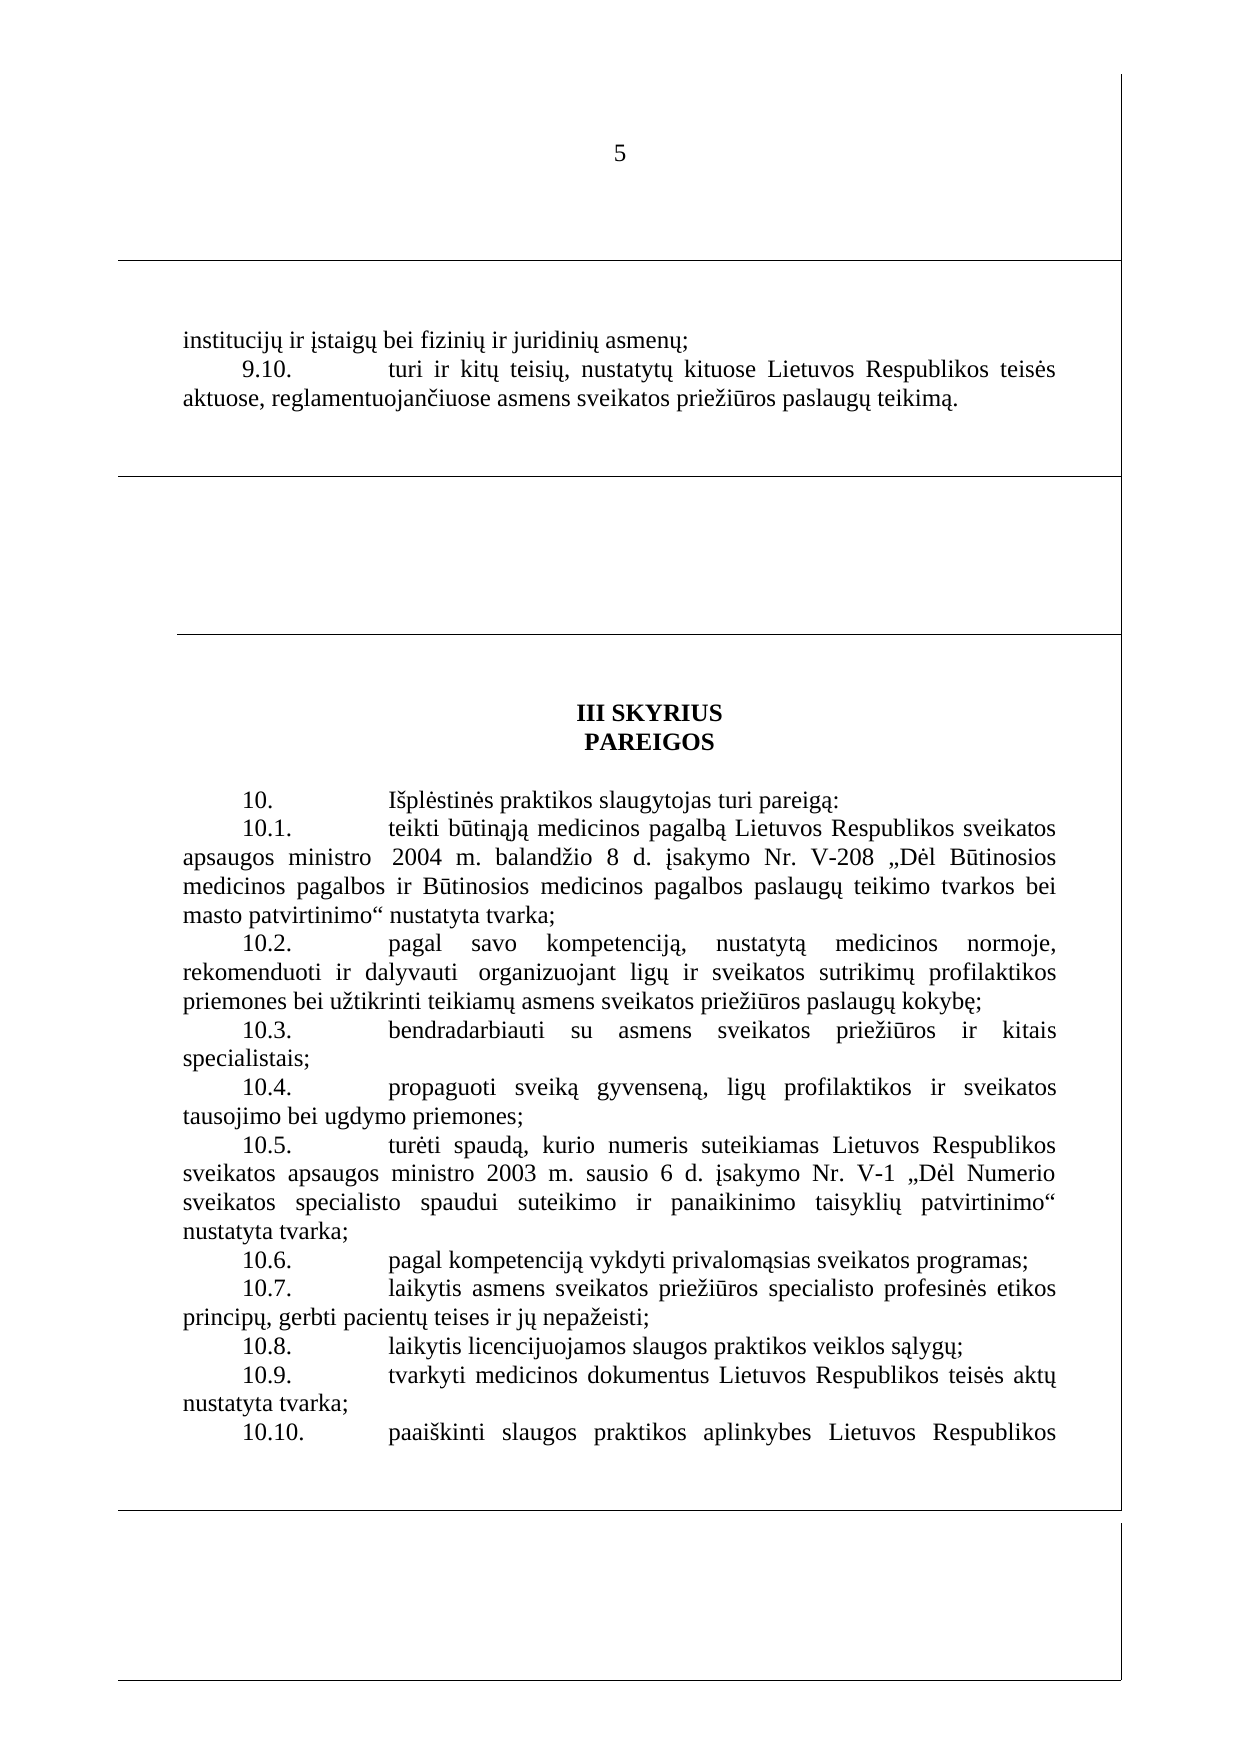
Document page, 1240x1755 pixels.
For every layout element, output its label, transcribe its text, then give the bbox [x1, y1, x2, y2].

text 10. Išplėstinės praktikos slaugytojas turi pareigą: [118, 785, 1121, 813]
text 10.8. laikytis licencijuojamos slaugos praktikos veiklos sąlygų; [118, 1331, 1121, 1360]
text 10.10. paaiškinti slaugos praktikos aplinkybes Lietuvos Respublikos [118, 1417, 1121, 1510]
text III SKYRIUS [118, 634, 1121, 727]
text 9.10. turi ir kitų teisių, nustatytų kituose Lietuvos Respublikos teisės aktuose, reglamentuojančiuose asmens sveikatos priežiūros paslaugų teikimą. [118, 354, 1121, 476]
text 10.3. bendradarbiauti su asmens sveikatos priežiūros ir kitais specialistais; [118, 1015, 1121, 1072]
text 10.4. propaguoti sveiką gyvenseną, ligų profilaktikos ir sveikatos tausojimo bei ugdymo priemones; [118, 1072, 1121, 1130]
text 10.6. pagal kompetenciją vykdyti privalomąsias sveikatos programas; [118, 1245, 1121, 1273]
text institucijų ir įstaigų bei fizinių ir juridinių asmenų; [118, 261, 1121, 354]
text 10.9. tvarkyti medicinos dokumentus Lietuvos Respublikos teisės aktų nustatyta tvarka; [118, 1360, 1121, 1417]
text 10.5. turėti spaudą, kurio numeris suteikiamas Lietuvos Respublikos sveikatos apsaugos ministro 2003 m. sausio 6 d. įsakymo Nr. V-1 „Dėl Numerio sveikatos specialisto spaudui suteikimo ir panaikinimo taisyklių patvirtinimo“ nustatyta tvarka; [118, 1130, 1121, 1245]
text 10.7. laikytis asmens sveikatos priežiūros specialisto profesinės etikos principų, gerbti pacientų teises ir jų nepažeisti; [118, 1273, 1121, 1331]
text 10.1. teikti būtinąją medicinos pagalbą Lietuvos Respublikos sveikatos apsaugos ministro 2004 m. balandžio 8 d. įsakymo Nr. V-208 „Dėl Būtinosios medicinos pagalbos ir Būtinosios medicinos pagalbos paslaugų teikimo tvarkos bei masto patvirtinimo“ nustatyta tvarka; [118, 813, 1121, 928]
text 10.2. pagal savo kompetenciją, nustatytą medicinos normoje, rekomenduoti ir dalyvauti organizuojant ligų ir sveikatos sutrikimų profilaktikos priemones bei užtikrinti teikiamų asmens sveikatos priežiūros paslaugų kokybę; [118, 928, 1121, 1015]
text PAREIGOS [118, 727, 1121, 756]
